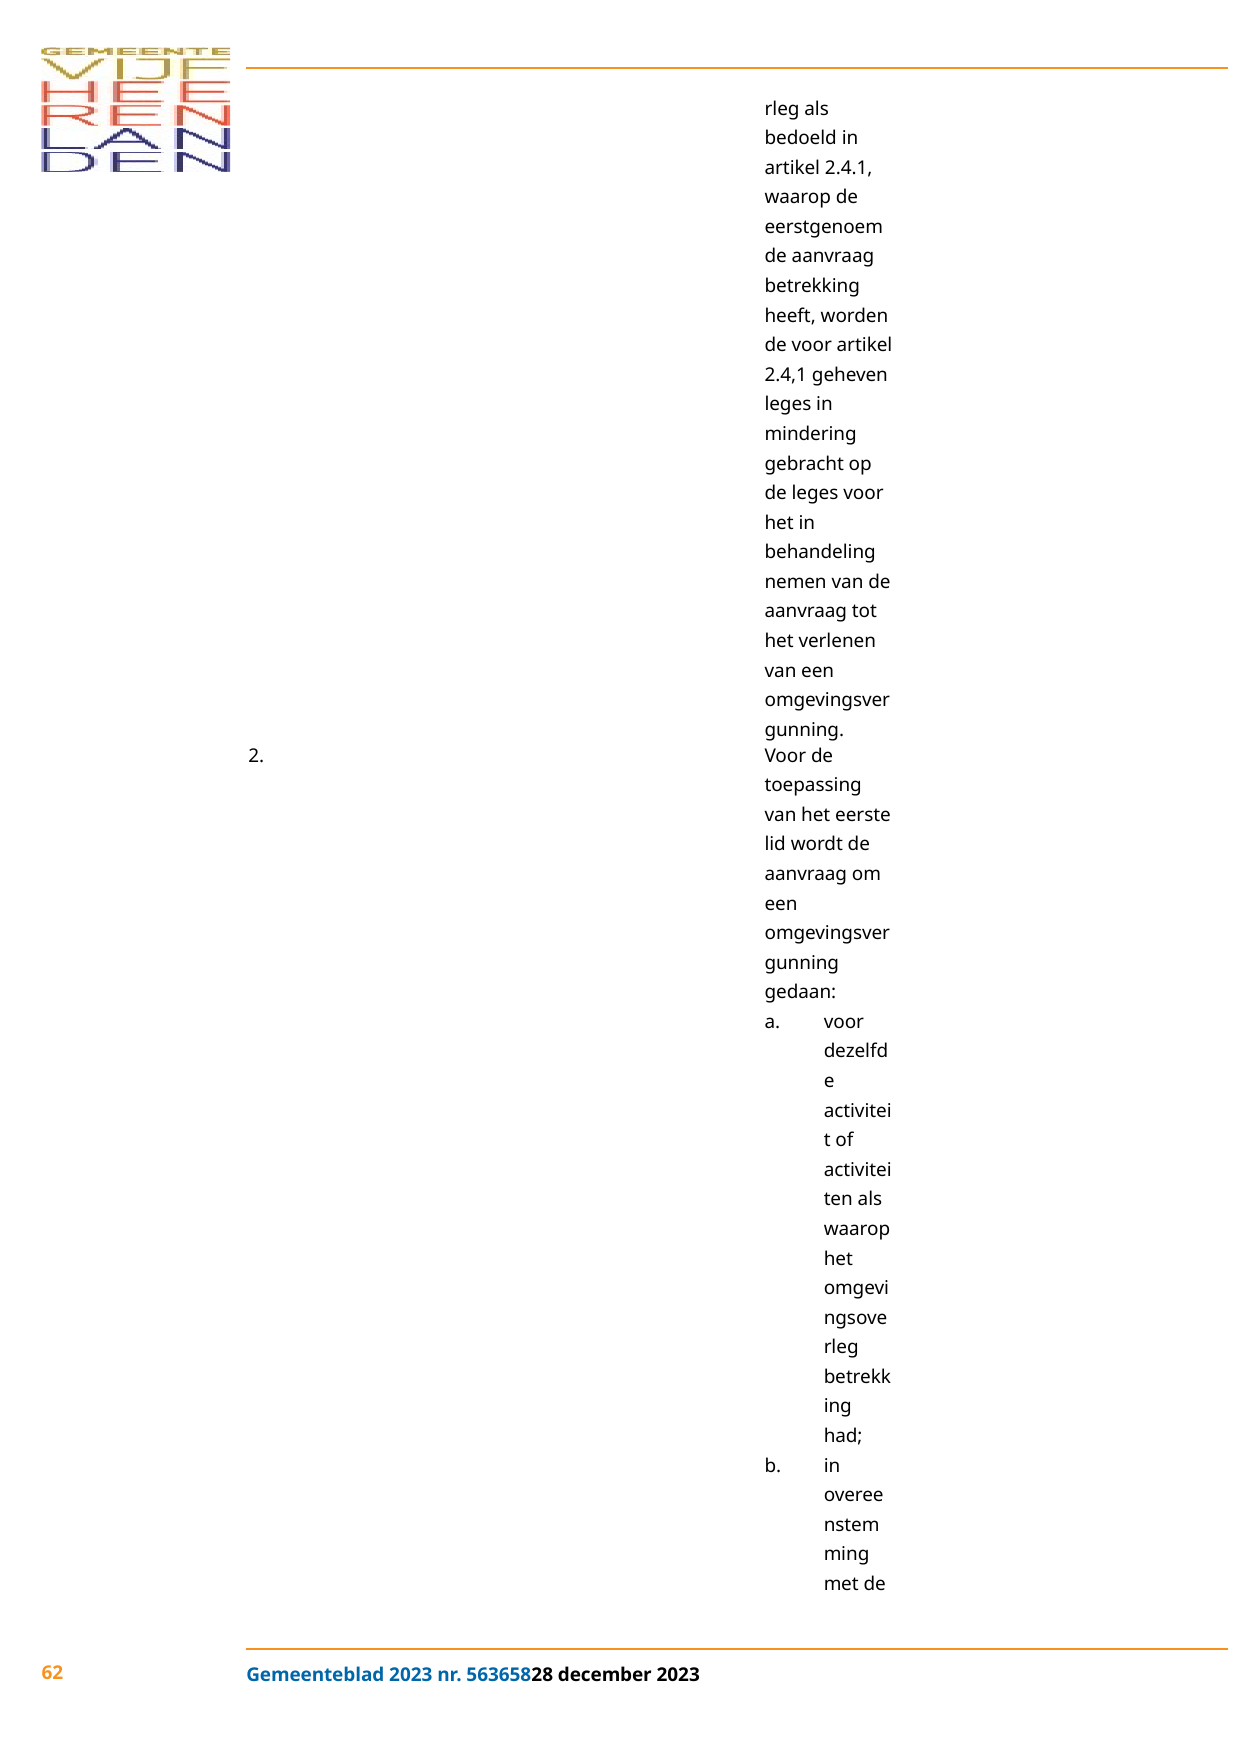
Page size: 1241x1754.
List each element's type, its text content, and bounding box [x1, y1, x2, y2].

table_cell [1023, 742, 1152, 1596]
table_cell [894, 95, 1022, 742]
table_cell rleg als bedoeld in artikel 2.4.1, waarop de eerstgenoemde aanvraag betrekking heeft, worden de voor artikel 2.4,1 geheven leges in mindering gebracht op de leges voor het in behandeling nemen van de aanvraag tot het verlenen van een omgevingsvergunning. [764, 95, 893, 742]
table_cell 2. [248, 742, 764, 1596]
table_cell [248, 95, 764, 742]
picture [41, 47, 231, 172]
table_cell [894, 742, 1022, 1596]
table_cell Voor de toepassing van het eerste lid wordt de aanvraag om een omgevingsvergunning gedaan: voor dezelfde activiteit of activiteiten als waarop het omgevingsoverleg betrekking had; in overeenstemming met de [764, 742, 893, 1596]
table_cell [1023, 95, 1152, 742]
